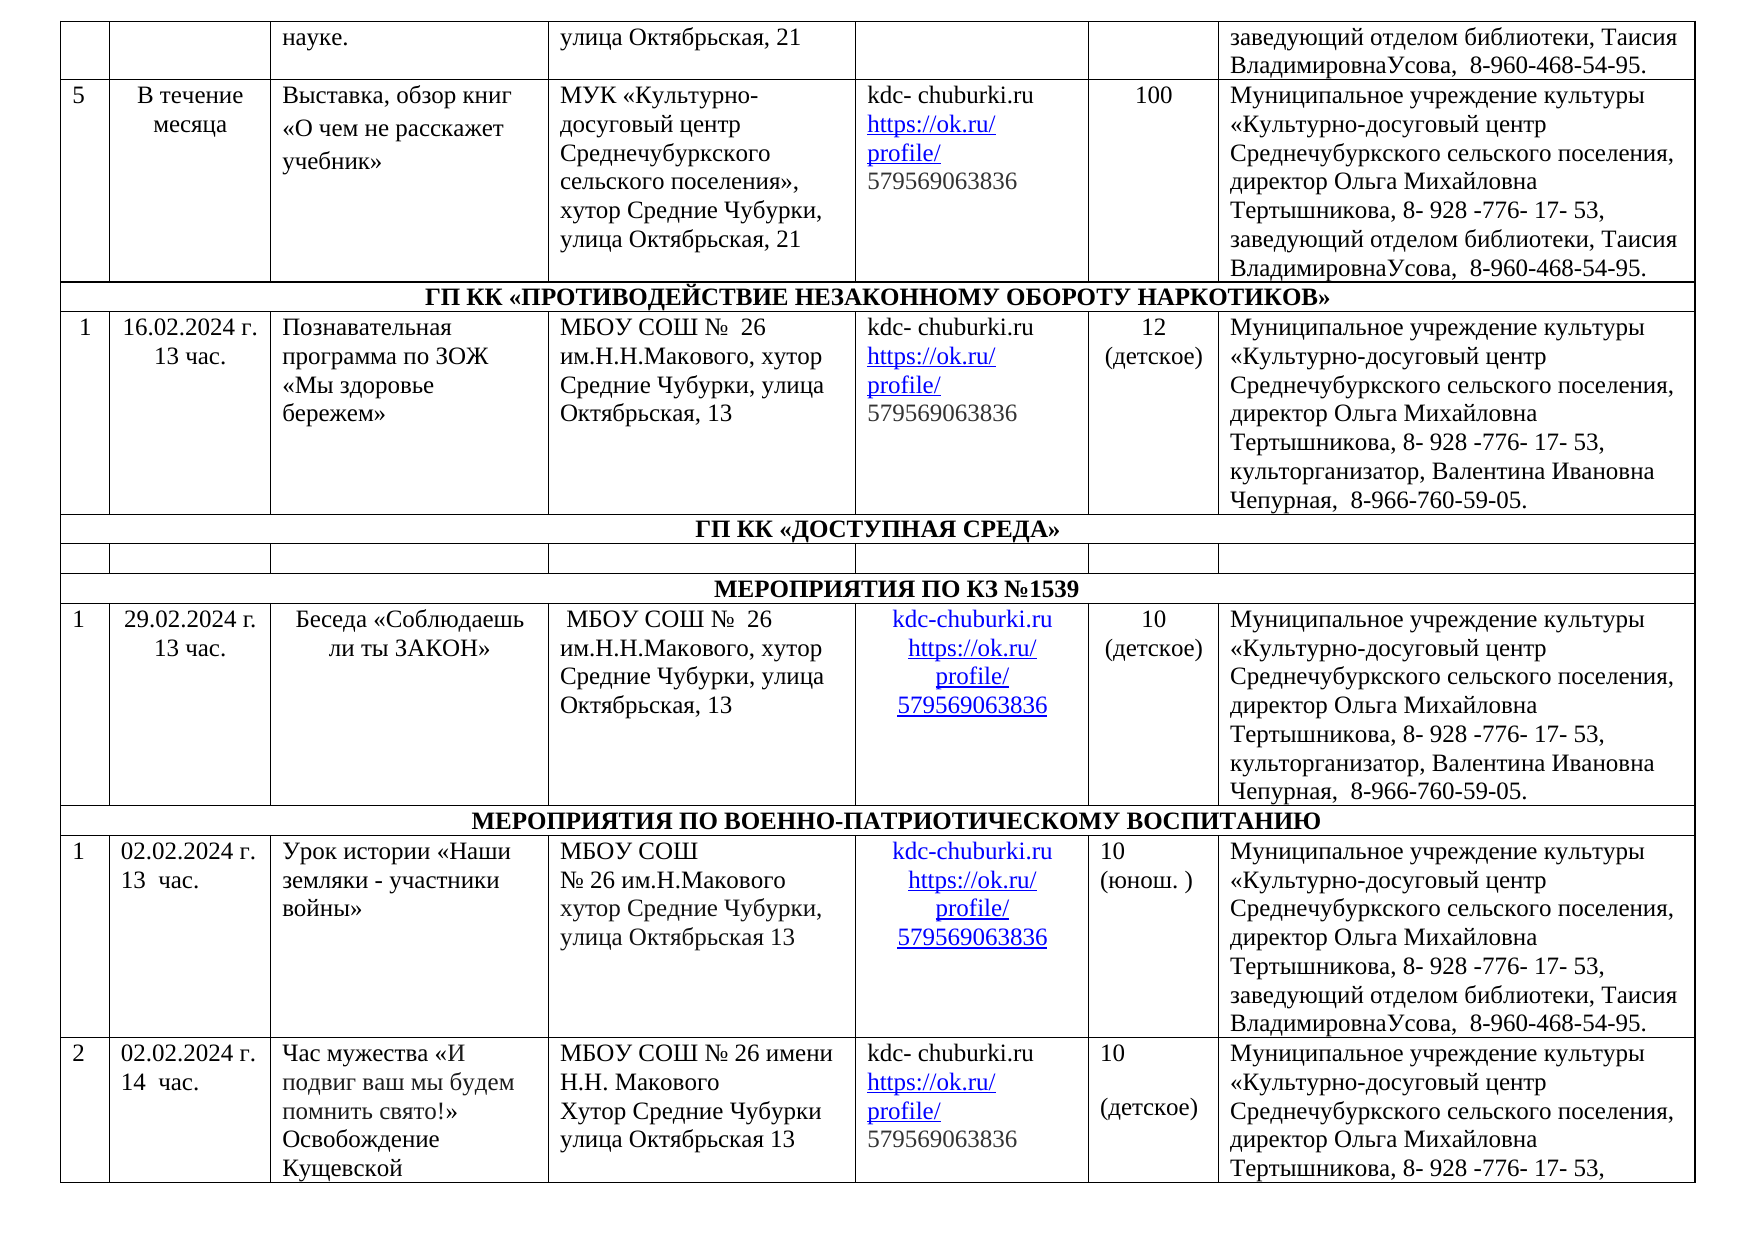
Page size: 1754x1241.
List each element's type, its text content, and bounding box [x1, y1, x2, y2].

table_cell [1089, 22, 1218, 79]
table_cell kdc-chuburki.ru https://ok.ru/profile/579569063836 [856, 836, 1088, 1037]
table_cell Муниципальное учреждение культуры «Культурно-досуговый центр Среднечубуркского сельского поселения, директор Ольга Михайловна Тертышникова, 8- 928 -776- 17- 53, [1219, 1038, 1694, 1182]
table_cell заведующий отделом библиотеки, Таисия ВладимировнаУсова, 8-960-468-54-95. [1219, 22, 1694, 79]
table_cell улица Октябрьская, 21 [549, 22, 855, 79]
table_cell ГП КК «ПРОТИВОДЕЙСТВИЕ НЕЗАКОННОМУ ОБОРОТУ НАРКОТИКОВ» [61, 283, 1694, 311]
table_cell 12 (детское) [1089, 312, 1218, 513]
table_cell 10 (юнош. ) [1089, 836, 1218, 1037]
table_cell [856, 544, 1088, 573]
table_cell 02.02.2024 г. 14 час. [110, 1038, 270, 1182]
table_cell 29.02.2024 г. 13 час. [110, 604, 270, 805]
table_cell [110, 544, 270, 573]
table_cell МБОУ СОШ № 26 им.Н.Н.Макового, хутор Средние Чубурки, улица Октябрьская, 13 [549, 312, 855, 513]
table_cell [1089, 544, 1218, 573]
table_cell В течение месяца [110, 80, 270, 281]
table_cell Беседа «Соблюдаешь ли ты ЗАКОН» [271, 604, 548, 805]
table_cell 1 [61, 604, 109, 805]
table_cell МЕРОПРИЯТИЯ ПО ВОЕННО-ПАТРИОТИЧЕСКОМУ ВОСПИТАНИЮ [61, 806, 1694, 835]
table_cell ГП КК «ДОСТУПНАЯ СРЕДА» [61, 515, 1694, 543]
table_cell МЕРОПРИЯТИЯ ПО КЗ №1539 [61, 574, 1694, 603]
table_cell Муниципальное учреждение культуры «Культурно-досуговый центр Среднечубуркского сельского поселения, директор Ольга Михайловна Тертышникова, 8- 928 -776- 17- 53, заведующий отделом библиотеки, Таисия ВладимировнаУсова, 8-960-468-54-95. [1219, 836, 1694, 1037]
table_cell Познавательная программа по ЗОЖ «Мы здоровье бережем» [271, 312, 548, 513]
table_cell [61, 22, 109, 79]
table_cell 10 (детское) [1089, 604, 1218, 805]
table_cell [61, 544, 109, 573]
table_cell Муниципальное учреждение культуры «Культурно-досуговый центр Среднечубуркского сельского поселения, директор Ольга Михайловна Тертышникова, 8- 928 -776- 17- 53, культорганизатор, Валентина Ивановна Чепурная, 8-966-760-59-05. [1219, 604, 1694, 805]
table_cell 2 [61, 1038, 109, 1182]
table_cell Муниципальное учреждение культуры «Культурно-досуговый центр Среднечубуркского сельского поселения, директор Ольга Михайловна Тертышникова, 8- 928 -776- 17- 53, культорганизатор, Валентина Ивановна Чепурная, 8-966-760-59-05. [1219, 312, 1694, 513]
table_cell Урок истории «Наши земляки - участники войны» [271, 836, 548, 1037]
table_cell 100 [1089, 80, 1218, 281]
table_cell МБОУ СОШ № 26 им.Н.Н.Макового, хутор Средние Чубурки, улица Октябрьская, 13 [549, 604, 855, 805]
table_cell 02.02.2024 г. 13 час. [110, 836, 270, 1037]
table_cell kdc-chuburki.ru https://ok.ru/profile/579569063836 [856, 604, 1088, 805]
table_cell 1 [61, 312, 109, 513]
table_cell 5 [61, 80, 109, 281]
table_cell 16.02.2024 г. 13 час. [110, 312, 270, 513]
table_cell Час мужества «И подвиг ваш мы будем помнить свято!» Освобождение Кущевской [271, 1038, 548, 1182]
table_cell [271, 544, 548, 573]
table_cell [1219, 544, 1694, 573]
table_cell kdc- chuburki.ru https://ok.ru/profile/579569063836 [856, 312, 1088, 513]
table_cell [856, 22, 1088, 79]
table_cell МБОУ СОШ № 26 им.Н.Макового хутор Средние Чубурки, улица Октябрьская 13 [549, 836, 855, 1037]
table_cell Муниципальное учреждение культуры «Культурно-досуговый центр Среднечубуркского сельского поселения, директор Ольга Михайловна Тертышникова, 8- 928 -776- 17- 53, заведующий отделом библиотеки, Таисия ВладимировнаУсова, 8-960-468-54-95. [1219, 80, 1694, 281]
table_cell Выставка, обзор книг «О чем не расскажет учебник» [271, 80, 548, 281]
table_cell kdc- chuburki.ru https://ok.ru/profile/579569063836 [856, 1038, 1088, 1182]
table_cell kdc- chuburki.ru https://ok.ru/profile/579569063836 [856, 80, 1088, 281]
table_cell науке. [271, 22, 548, 79]
table_cell 10 (детское) [1089, 1038, 1218, 1182]
table_cell МУК «Культурно-досуговый центр Среднечубуркского сельского поселения», хутор Средние Чубурки, улица Октябрьская, 21 [549, 80, 855, 281]
table_cell 1 [61, 836, 109, 1037]
table_cell МБОУ СОШ № 26 имени Н.Н. Макового Хутор Средние Чубурки улица Октябрьская 13 [549, 1038, 855, 1182]
table_cell [110, 22, 270, 79]
table_cell [549, 544, 855, 573]
